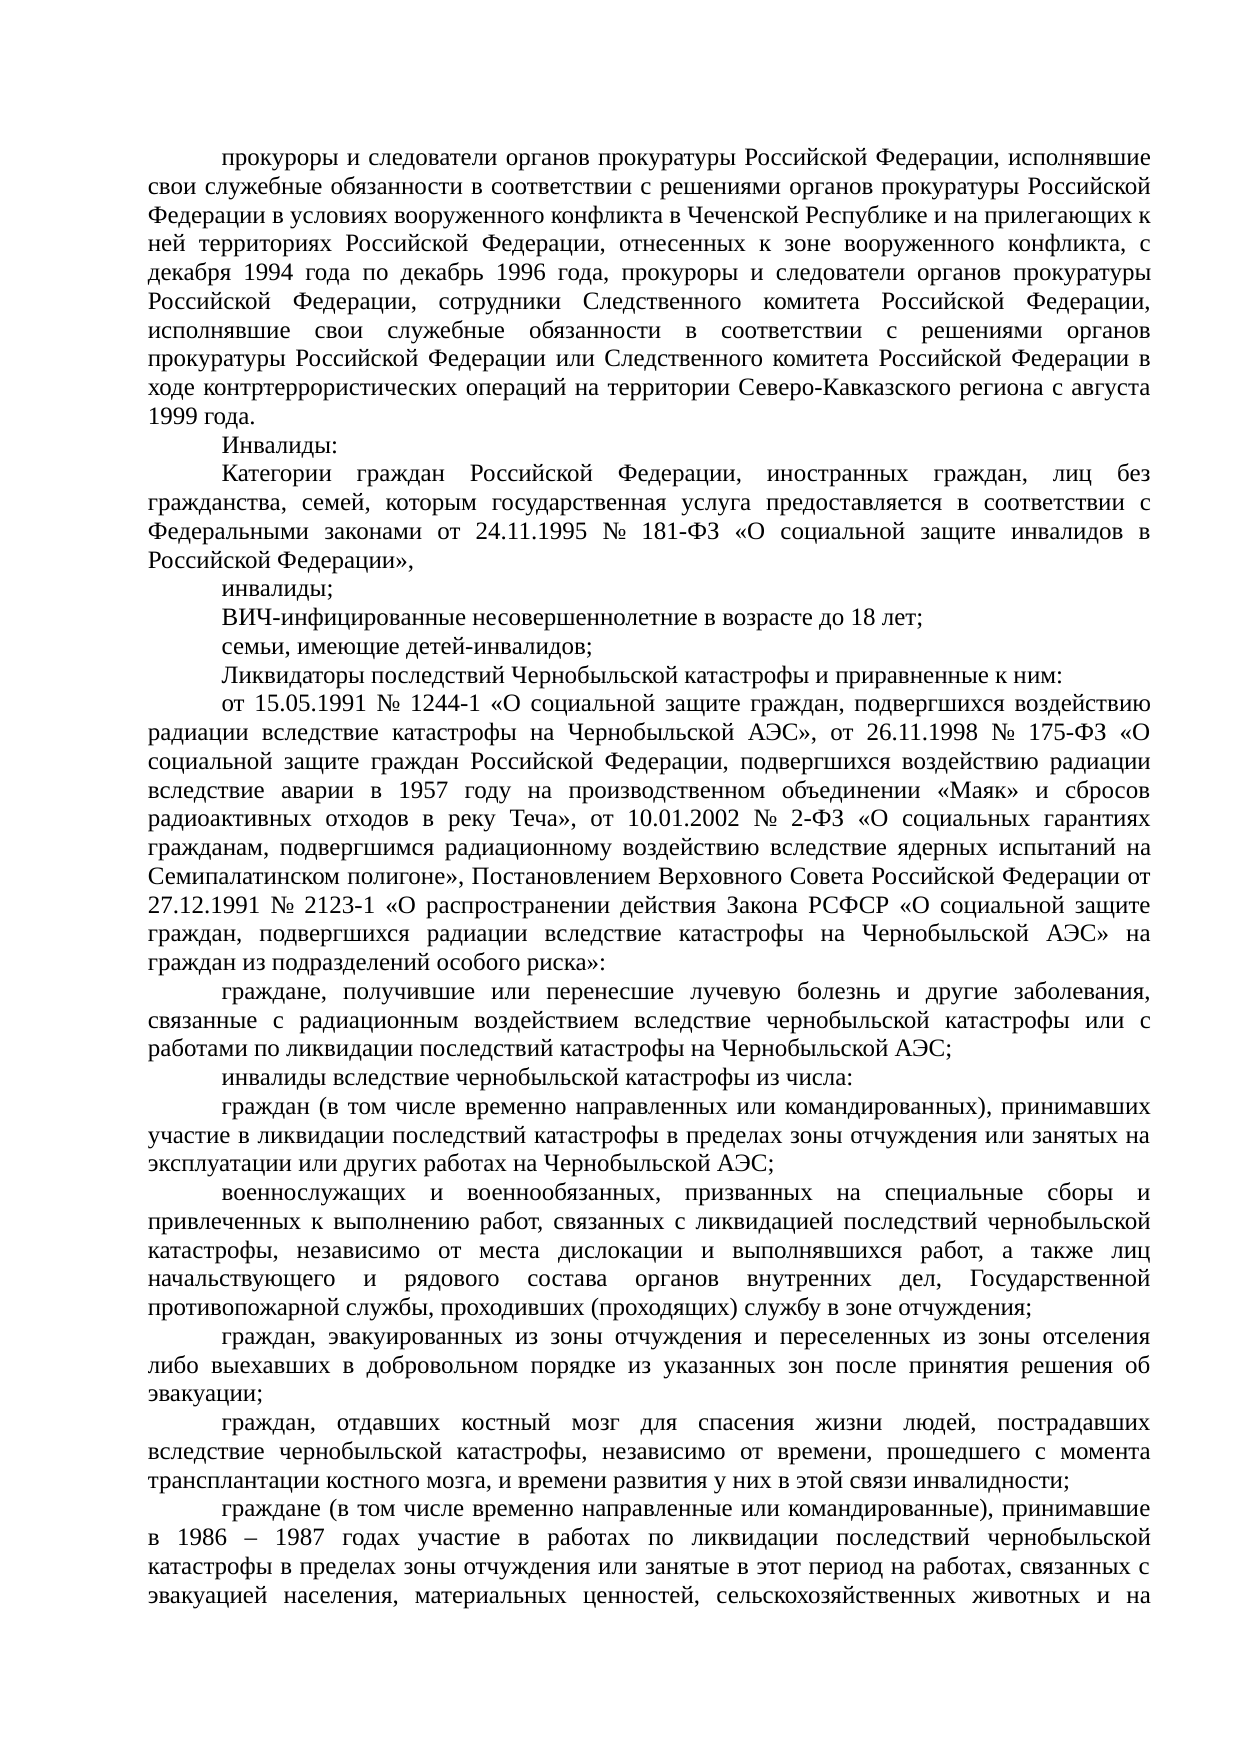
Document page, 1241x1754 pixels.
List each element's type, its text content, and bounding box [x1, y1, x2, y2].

text граждан (в том числе временно направленных или командированных), принимавших участие в ликвидации последствий катастрофы в пределах зоны отчуждения или занятых на эксплуатации или других работах на Чернобыльской АЭС; [148, 1091, 1152, 1177]
text Категории граждан Российской Федерации, иностранных граждан, лиц без гражданства, семей, которым государственная услуга предоставляется в соответствии с Федеральными законами от 24.11.1995 № 181-ФЗ «О социальной защите инвалидов в Российской Федерации», [148, 458, 1152, 573]
text военнослужащих и военнообязанных, призванных на специальные сборы и привлеченных к выполнению работ, связанных с ликвидацией последствий чернобыльской катастрофы, независимо от места дислокации и выполнявшихся работ, а также лиц начальствующего и рядового состава органов внутренних дел, Государственной противопожарной службы, проходивших (проходящих) службу в зоне отчуждения; [148, 1177, 1152, 1321]
text прокуроры и следователи органов прокуратуры Российской Федерации, исполнявшие свои служебные обязанности в соответствии с решениями органов прокуратуры Российской Федерации в условиях вооруженного конфликта в Чеченской Республике и на прилегающих к ней территориях Российской Федерации, отнесенных к зоне вооруженного конфликта, с декабря 1994 года по декабрь 1996 года, прокуроры и следователи органов прокуратуры Российской Федерации, сотрудники Следственного комитета Российской Федерации, исполнявшие свои служебные обязанности в соответствии с решениями органов прокуратуры Российской Федерации или Следственного комитета Российской Федерации в ходе контртеррористических операций на территории Северо-Кавказского региона с августа 1999 года. [148, 142, 1152, 430]
text Инвалиды: [148, 430, 1152, 458]
text граждан, отдавших костный мозг для спасения жизни людей, пострадавших вследствие чернобыльской катастрофы, независимо от времени, прошедшего с момента трансплантации костного мозга, и времени развития у них в этой связи инвалидности; [148, 1407, 1152, 1493]
text семьи, имеющие детей-инвалидов; [148, 631, 1152, 660]
text граждане (в том числе временно направленные или командированные), принимавшие в 1986 – 1987 годах участие в работах по ликвидации последствий чернобыльской катастрофы в пределах зоны отчуждения или занятые в этот период на работах, связанных с эвакуацией населения, материальных ценностей, сельскохозяйственных животных и на [148, 1493, 1152, 1608]
text инвалиды вследствие чернобыльской катастрофы из числа: [148, 1062, 1152, 1091]
text ВИЧ-инфицированные несовершеннолетние в возрасте до 18 лет; [148, 602, 1152, 631]
text Ликвидаторы последствий Чернобыльской катастрофы и приравненные к ним: [148, 660, 1152, 688]
text от 15.05.1991 № 1244-1 «О социальной защите граждан, подвергшихся воздействию радиации вследствие катастрофы на Чернобыльской АЭС», от 26.11.1998 № 175-ФЗ «О социальной защите граждан Российской Федерации, подвергшихся воздействию радиации вследствие аварии в 1957 году на производственном объединении «Маяк» и сбросов радиоактивных отходов в реку Теча», от 10.01.2002 № 2-ФЗ «О социальных гарантиях гражданам, подвергшимся радиационному воздействию вследствие ядерных испытаний на Семипалатинском полигоне», Постановлением Верховного Совета Российской Федерации от 27.12.1991 № 2123-1 «О распространении действия Закона РСФСР «О социальной защите граждан, подвергшихся радиации вследствие катастрофы на Чернобыльской АЭС» на граждан из подразделений особого риска»: [148, 688, 1152, 976]
text граждан, эвакуированных из зоны отчуждения и переселенных из зоны отселения либо выехавших в добровольном порядке из указанных зон после принятия решения об эвакуации; [148, 1321, 1152, 1407]
text граждане, получившие или перенесшие лучевую болезнь и другие заболевания, связанные с радиационным воздействием вследствие чернобыльской катастрофы или с работами по ликвидации последствий катастрофы на Чернобыльской АЭС; [148, 976, 1152, 1062]
text инвалиды; [148, 573, 1152, 602]
